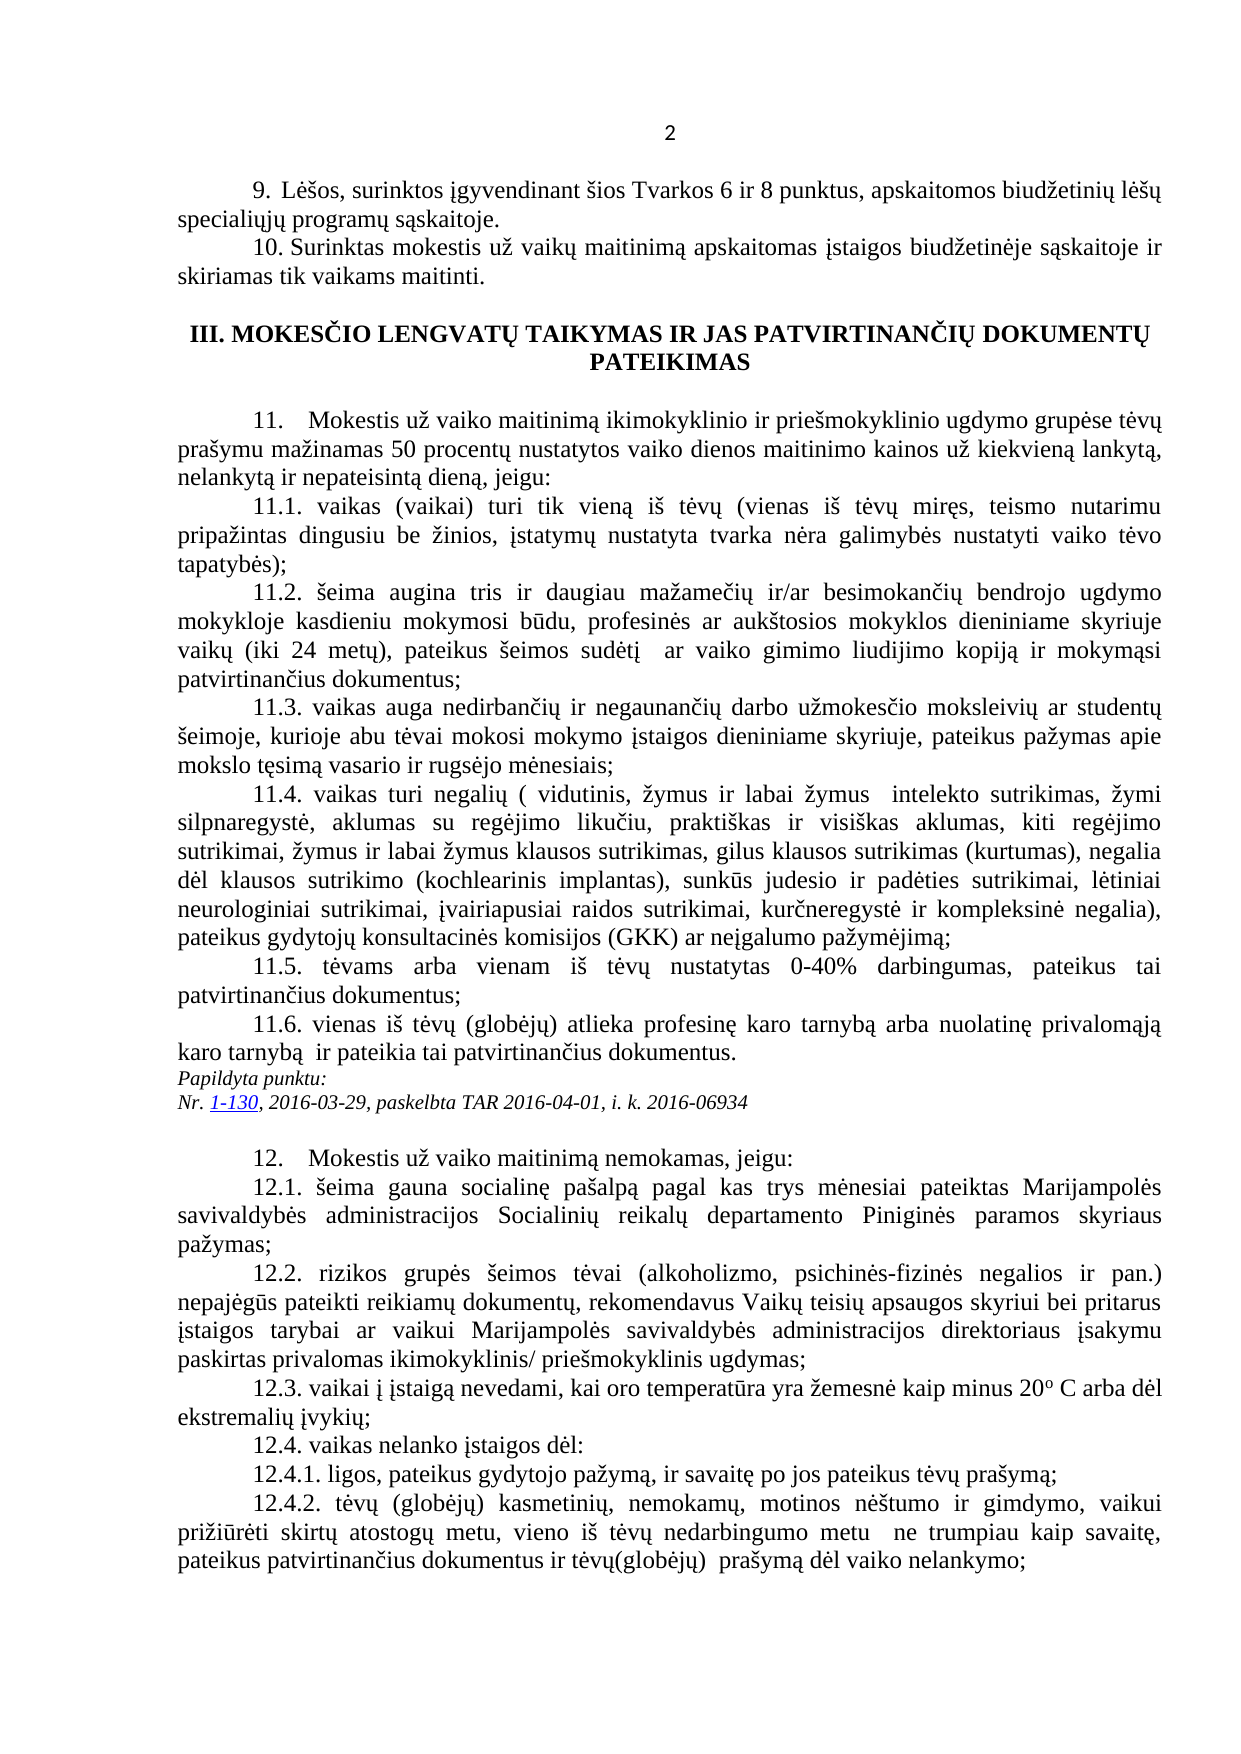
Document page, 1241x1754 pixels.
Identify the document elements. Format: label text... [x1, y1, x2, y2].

text 10. Surinktas mokestis už vaikų maitinimą apskaitomas įstaigos biudžetinėje sąskaitoje ir skiriamas tik vaikams maitinti. [177, 232, 1162, 290]
text 12.4.2. tėvų (globėjų) kasmetinių, nemokamų, motinos nėštumo ir gimdymo, vaikui prižiūrėti skirtų atostogų metu, vieno iš tėvų nedarbingumo metu ne trumpiau kaip savaitę, pateikus patvirtinančius dokumentus ir tėvų(globėjų) prašymą dėl vaiko nelankymo; [177, 1488, 1162, 1574]
text Papildyta punktu: [177, 1066, 1162, 1090]
text 11.1. vaikas (vaikai) turi tik vieną iš tėvų (vienas iš tėvų miręs, teismo nutarimu pripažintas dingusiu be žinios, įstatymų nustatyta tvarka nėra galimybės nustatyti vaiko tėvo tapatybės); [177, 491, 1162, 577]
text 12.1. šeima gauna socialinę pašalpą pagal kas trys mėnesiai pateiktas Marijampolės savivaldybės administracijos Socialinių reikalų departamento Piniginės paramos skyriaus pažymas; [177, 1172, 1162, 1258]
text 12.2. rizikos grupės šeimos tėvai (alkoholizmo, psichinės-fizinės negalios ir pan.) nepajėgūs pateikti reikiamų dokumentų, rekomendavus Vaikų teisių apsaugos skyriui bei pritarus įstaigos tarybai ar vaikui Marijampolės savivaldybės administracijos direktoriaus įsakymu paskirtas privalomas ikimokyklinis/ priešmokyklinis ugdymas; [177, 1258, 1162, 1373]
text 11.2. šeima augina tris ir daugiau mažamečių ir/ar besimokančių bendrojo ugdymo mokykloje kasdieniu mokymosi būdu, profesinės ar aukštosios mokyklos dieniniame skyriuje vaikų (iki 24 metų), pateikus šeimos sudėtį ar vaiko gimimo liudijimo kopiją ir mokymąsi patvirtinančius dokumentus; [177, 577, 1162, 692]
text 11. Mokestis už vaiko maitinimą ikimokyklinio ir priešmokyklinio ugdymo grupėse tėvų prašymu mažinamas 50 procentų nustatytos vaiko dienos maitinimo kainos už kiekvieną lankytą, nelankytą ir nepateisintą dieną, jeigu: [177, 405, 1162, 491]
text III. mokesčio lengvatų taikymas ir jas patvirtinančių dokumentų pateikimas [177, 319, 1162, 376]
text 11.3. vaikas auga nedirbančių ir negaunančių darbo užmokesčio moksleivių ar studentų šeimoje, kurioje abu tėvai mokosi mokymo įstaigos dieniniame skyriuje, pateikus pažymas apie mokslo tęsimą vasario ir rugsėjo mėnesiais; [177, 692, 1162, 779]
text 11.4. vaikas turi negalių ( vidutinis, žymus ir labai žymus intelekto sutrikimas, žymi silpnaregystė, aklumas su regėjimo likučiu, praktiškas ir visiškas aklumas, kiti regėjimo sutrikimai, žymus ir labai žymus klausos sutrikimas, gilus klausos sutrikimas (kurtumas), negalia dėl klausos sutrikimo (kochlearinis implantas), sunkūs judesio ir padėties sutrikimai, lėtiniai neurologiniai sutrikimai, įvairiapusiai raidos sutrikimai, kurčneregystė ir kompleksinė negalia), pateikus gydytojų konsultacinės komisijos (GKK) ar neįgalumo pažymėjimą; [177, 779, 1162, 951]
text 12.3. vaikai į įstaigą nevedami, kai oro temperatūra yra žemesnė kaip minus 20o C arba dėl ekstremalių įvykių; [177, 1373, 1162, 1431]
text 12. mokestis už vaiko maitinimą nemokamas, jeigu: [177, 1143, 1162, 1172]
text 11.6. vienas iš tėvų (globėjų) atlieka profesinę karo tarnybą arba nuolatinę privalomąją karo tarnybą ir pateikia tai patvirtinančius dokumentus. [177, 1009, 1162, 1066]
text 9. Lėšos, surinktos įgyvendinant šios Tvarkos 6 ir 8 punktus, apskaitomos biudžetinių lėšų specialiųjų programų sąskaitoje. [177, 175, 1162, 232]
text 12.4. vaikas nelanko įstaigos dėl: [177, 1431, 1162, 1459]
text 11.5. tėvams arba vienam iš tėvų nustatytas 0-40% darbingumas, pateikus tai patvirtinančius dokumentus; [177, 951, 1162, 1009]
text Nr. 1-130, 2016-03-29, paskelbta TAR 2016-04-01, i. k. 2016-06934 [177, 1090, 1162, 1114]
text 12.4.1. ligos, pateikus gydytojo pažymą, ir savaitę po jos pateikus tėvų prašymą; [177, 1459, 1162, 1488]
